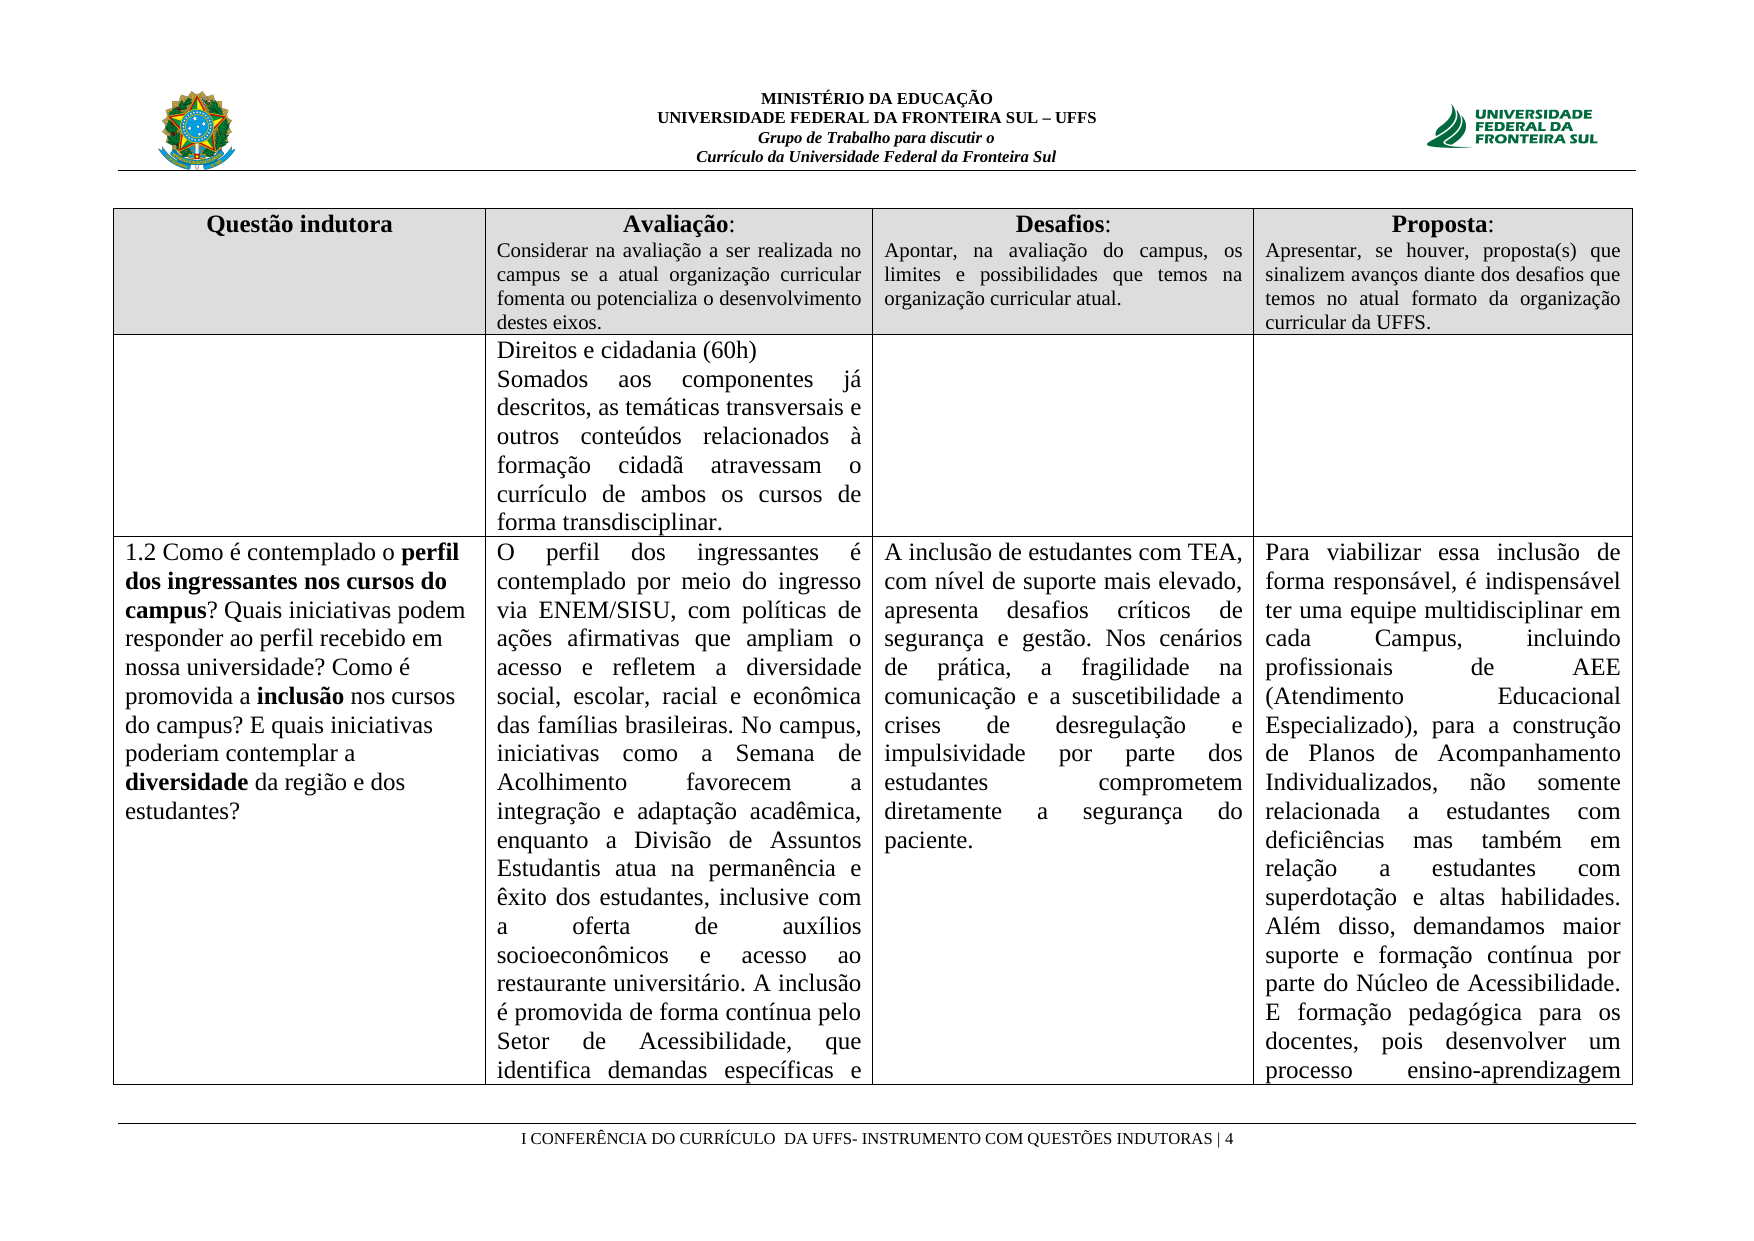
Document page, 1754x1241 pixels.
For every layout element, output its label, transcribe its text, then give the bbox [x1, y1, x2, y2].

table_cell A inclusão de estudantes com TEA, com nível de suporte mais elevado, apresenta desafios críticos de segurança e gestão. Nos cenários de prática, a fragilidade na comunicação e a suscetibilidade a crises de desregulação e impulsividade por parte dos estudantes comprometem diretamente a segurança do paciente. [873, 537, 1253, 1083]
table_cell [114, 335, 485, 536]
picture [158, 91, 236, 170]
picture [1419, 99, 1605, 154]
table_header Desafios: Apontar, na avaliação do campus, os limites e possibilidades que temos na organização curricular atual. [873, 209, 1253, 334]
table_cell O perfil dos ingressantes é contemplado por meio do ingresso via ENEM/SISU, com políticas de ações afirmativas que ampliam o acesso e refletem a diversidade social, escolar, racial e econômica das famílias brasileiras. No campus, iniciativas como a Semana de Acolhimento favorecem a integração e adaptação acadêmica, enquanto a Divisão de Assuntos Estudantis atua na permanência e êxito dos estudantes, inclusive com a oferta de auxílios socioeconômicos e acesso ao restaurante universitário. A inclusão é promovida de forma contínua pelo Setor de Acessibilidade, que identifica demandas específicas e [486, 537, 872, 1083]
table_header Questão indutora [114, 209, 485, 334]
table_cell [873, 335, 1253, 536]
table_header Avaliação: Considerar na avaliação a ser realizada no campus se a atual organização curricular fomenta ou potencializa o desenvolvimento destes eixos. [486, 209, 872, 334]
table_cell Direitos e cidadania (60h) Somados aos componentes já descritos, as temáticas transversais e outros conteúdos relacionados à formação cidadã atravessam o currículo de ambos os cursos de forma transdisciplinar. [486, 335, 872, 536]
table_cell [1254, 335, 1632, 536]
table_cell Para viabilizar essa inclusão de forma responsável, é indispensável ter uma equipe multidisciplinar em cada Campus, incluindo profissionais de AEE (Atendimento Educacional Especializado), para a construção de Planos de Acompanhamento Individualizados, não somente relacionada a estudantes com deficiências mas também em relação a estudantes com superdotação e altas habilidades. Além disso, demandamos maior suporte e formação contínua por parte do Núcleo de Acessibilidade. E formação pedagógica para os docentes, pois desenvolver um processo ensino-aprendizagem [1254, 537, 1632, 1083]
table_header Proposta: Apresentar, se houver, proposta(s) que sinalizem avanços diante dos desafios que temos no atual formato da organização curricular da UFFS. [1254, 209, 1632, 334]
table_cell 1.2 Como é contemplado o perfil dos ingressantes nos cursos do campus? Quais iniciativas podem responder ao perfil recebido em nossa universidade? Como é promovida a inclusão nos cursos do campus? E quais iniciativas poderiam contemplar a diversidade da região e dos estudantes? [114, 537, 485, 1083]
